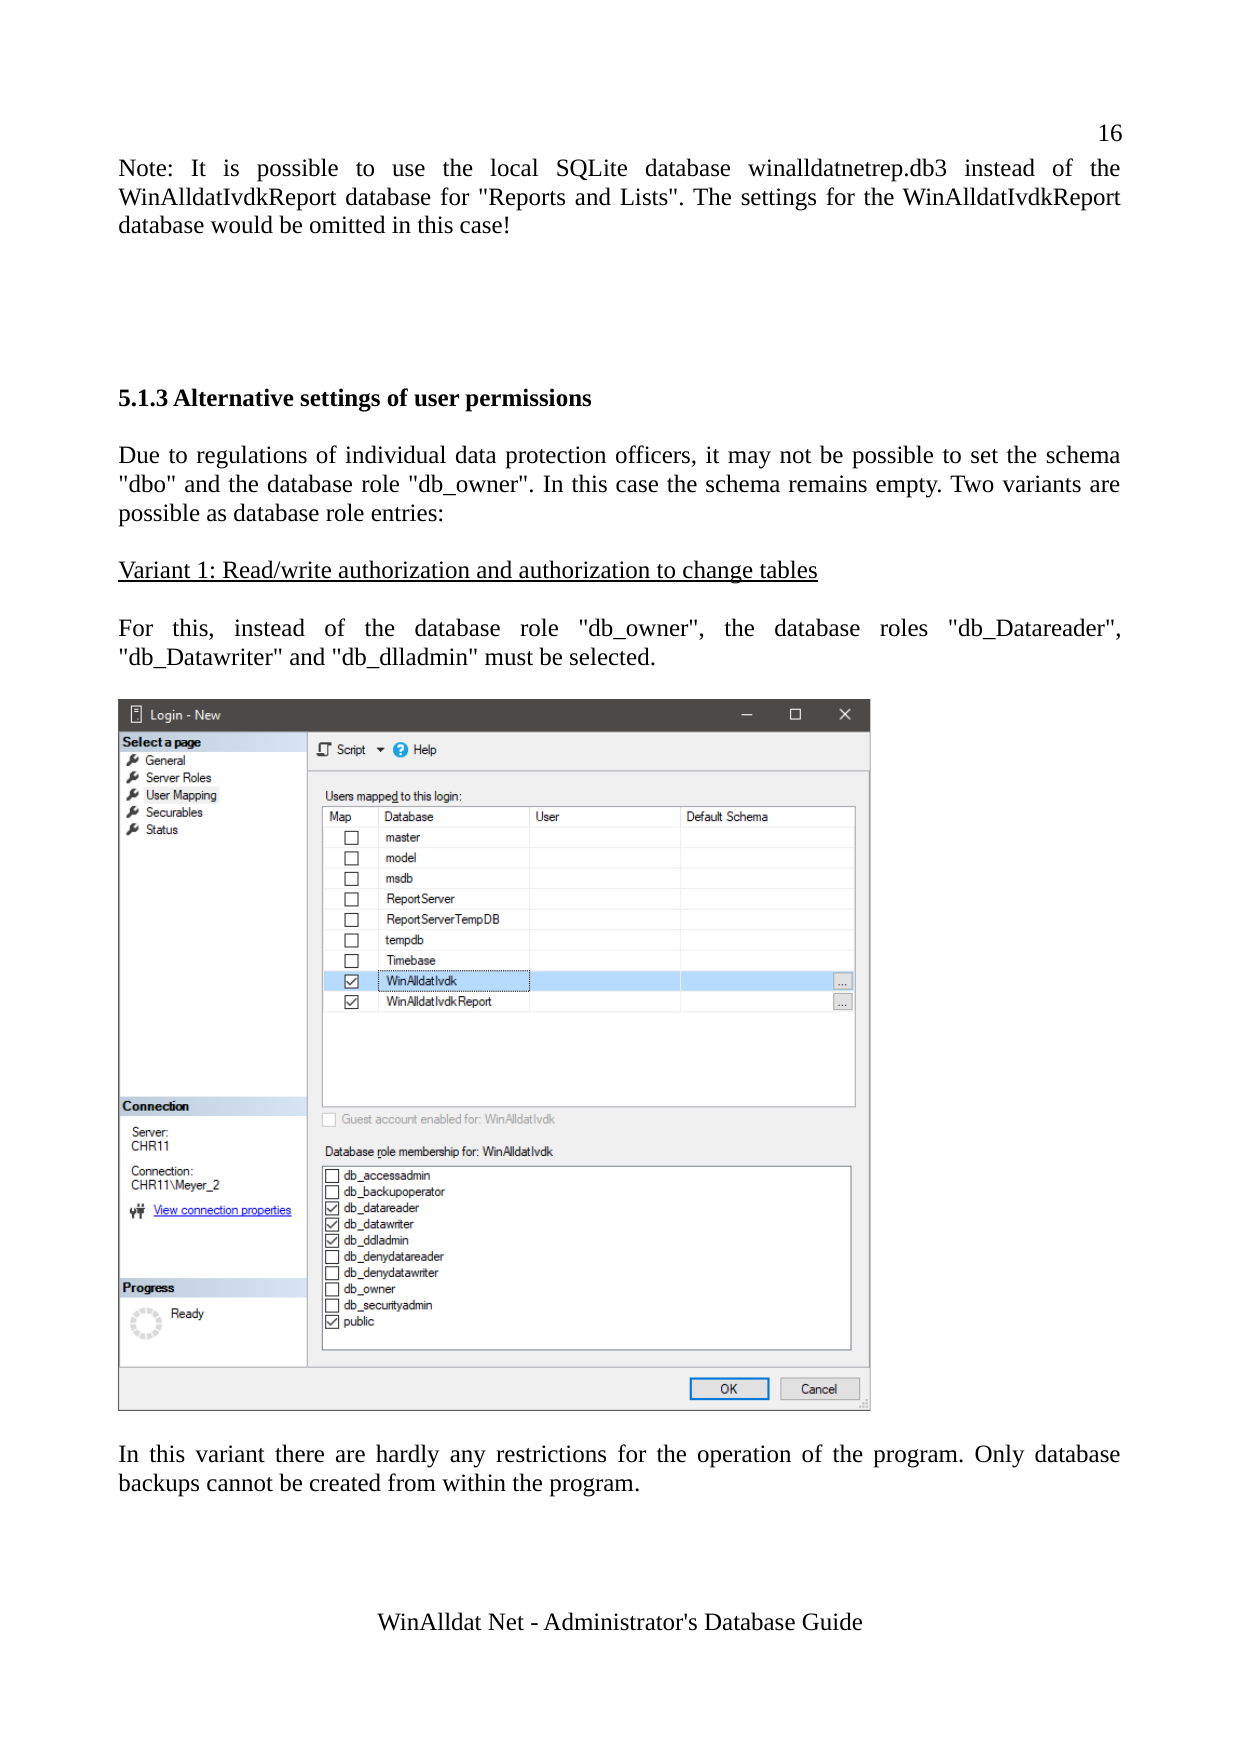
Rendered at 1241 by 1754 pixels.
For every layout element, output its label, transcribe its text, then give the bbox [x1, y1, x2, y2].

text Variant 1: Read/write authorization and authorization to change tables [118, 555, 1122, 584]
text 5.1.3 Alternative settings of user permissions [118, 383, 1122, 412]
text For this, instead of the database role "db_owner", the database roles "db_Datareader", "db_Datawriter" and "db_dlladmin" must be selected. [118, 613, 1122, 670]
text In this variant there are hardly any restrictions for the operation of the program. Only database backups cannot be created from within the program. [118, 1439, 1122, 1497]
text Due to regulations of individual data protection officers, it may not be possible to set the schema "dbo" and the database role "db_owner". In this case the schema remains empty. Two variants are possible as database role entries: [118, 440, 1122, 527]
text Note: It is possible to use the local SQLite database winalldatnetrep.db3 instead of the WinAlldatIvdkReport database for "Reports and Lists". The settings for the WinAlldatIvdkReport database would be omitted in this case! [118, 153, 1122, 239]
picture [118, 699, 871, 1411]
